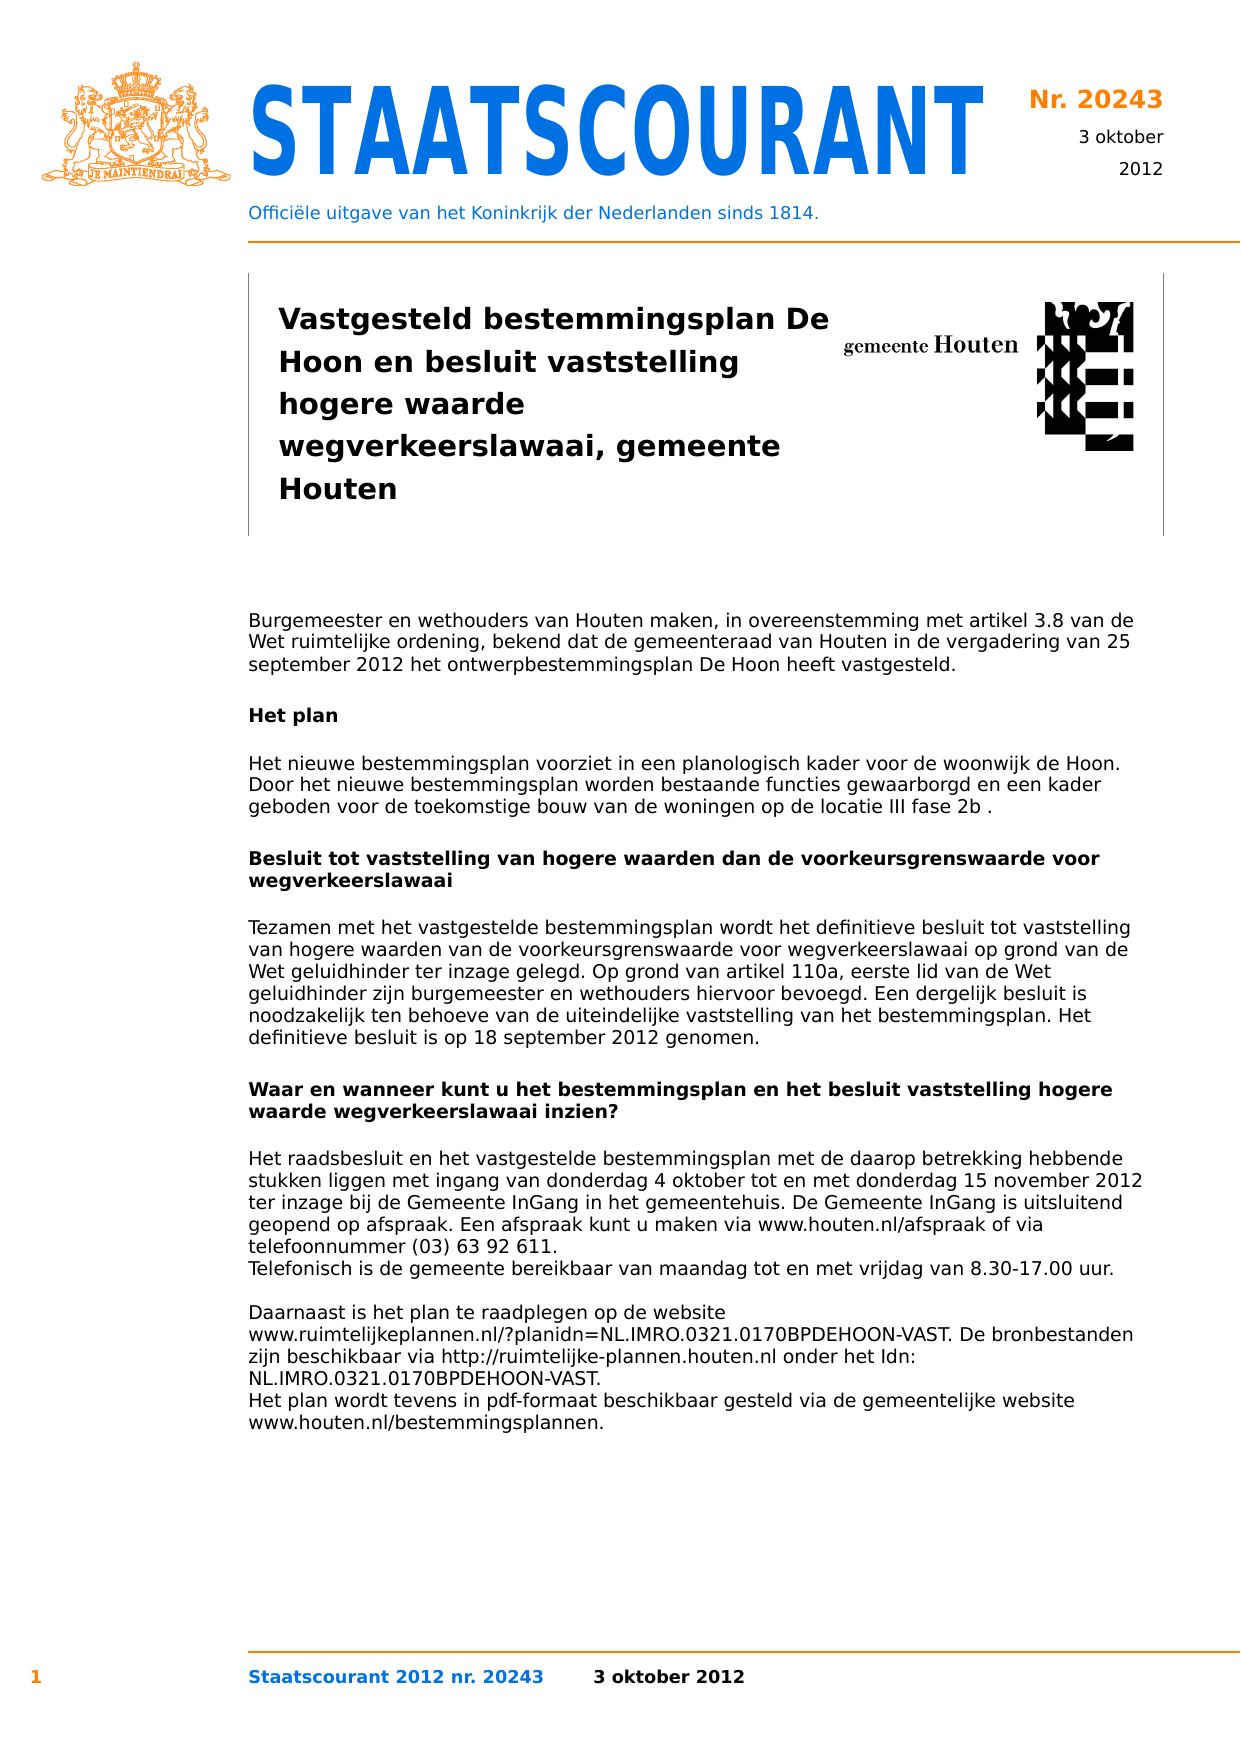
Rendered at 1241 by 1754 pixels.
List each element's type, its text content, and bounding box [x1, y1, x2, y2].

text www.ruimtelijkeplannen.nl/?planidn=NL.IMRO.0321.0170BPDEHOON-VAST. De bronbestanden zijn beschikbaar via http://ruimtelijke-plannen.houten.nl onder het Idn: NL.IMRO.0321.0170BPDEHOON-VAST. [248, 1324, 1163, 1390]
picture [844, 302, 1134, 451]
subtitle Het plan [248, 705, 1163, 727]
subtitle Vastgesteld bestemmingsplan De Hoon en besluit vaststelling hogere waarde wegverkeerslawaai, gemeente Houten [249, 273, 1163, 536]
table_cell Officiële uitgave van het Koninkrijk der Nederlanden sinds 1814. [248, 203, 1240, 241]
table_header Nr. 20243 [998, 62, 1240, 121]
text Burgemeester en wethouders van Houten maken, in overeenstemming met artikel 3.8 van de Wet ruimtelijke ordening, bekend dat de gemeenteraad van Houten in de vergadering van 25 september 2012 het ontwerpbestemmingsplan De Hoon heeft vastgesteld. [248, 609, 1163, 675]
table_header [25, 62, 248, 241]
text Het plan wordt tevens in pdf-formaat beschikbaar gesteld via de gemeentelijke website www.houten.nl/bestemmingsplannen. [248, 1390, 1163, 1434]
table_cell 3 oktober [998, 121, 1240, 153]
subtitle Besluit tot vaststelling van hogere waarden dan de voorkeursgrenswaarde voor wegverkeerslawaai [248, 848, 1163, 892]
picture [41, 62, 231, 186]
table_header STAATSCOURANT [248, 62, 998, 203]
text Het nieuwe bestemmingsplan voorziet in een planologisch kader voor de woonwijk de Hoon. Door het nieuwe bestemmingsplan worden bestaande functies gewaarborgd en een kader geboden voor de toekomstige bouw van de woningen op de locatie III fase 2b . [248, 752, 1163, 818]
subtitle Waar en wanneer kunt u het bestemmingsplan en het besluit vaststelling hogere waarde wegverkeerslawaai inzien? [248, 1079, 1163, 1123]
text Het raadsbesluit en het vastgestelde bestemmingsplan met de daarop betrekking hebbende stukken liggen met ingang van donderdag 4 oktober tot en met donderdag 15 november 2012 ter inzage bij de Gemeente InGang in het gemeentehuis. De Gemeente InGang is uitsluitend geopend op afspraak. Een afspraak kunt u maken via www.houten.nl/afspraak of via telefoonnummer (03) 63 92 611. [248, 1148, 1163, 1258]
text Tezamen met het vastgestelde bestemmingsplan wordt het definitieve besluit tot vaststelling van hogere waarden van de voorkeursgrenswaarde voor wegverkeerslawaai op grond van de Wet geluidhinder ter inzage gelegd. Op grond van artikel 110a, eerste lid van de Wet geluidhinder zijn burgemeester en wethouders hiervoor bevoegd. Een dergelijk besluit is noodzakelijk ten behoeve van de uiteindelijke vaststelling van het bestemmingsplan. Het definitieve besluit is op 18 september 2012 genomen. [248, 917, 1163, 1049]
table_cell 2012 [998, 153, 1240, 203]
text Daarnaast is het plan te raadplegen op de website [248, 1302, 1163, 1324]
text Telefonisch is de gemeente bereikbaar van maandag tot en met vrijdag van 8.30-17.00 uur. [248, 1258, 1163, 1280]
